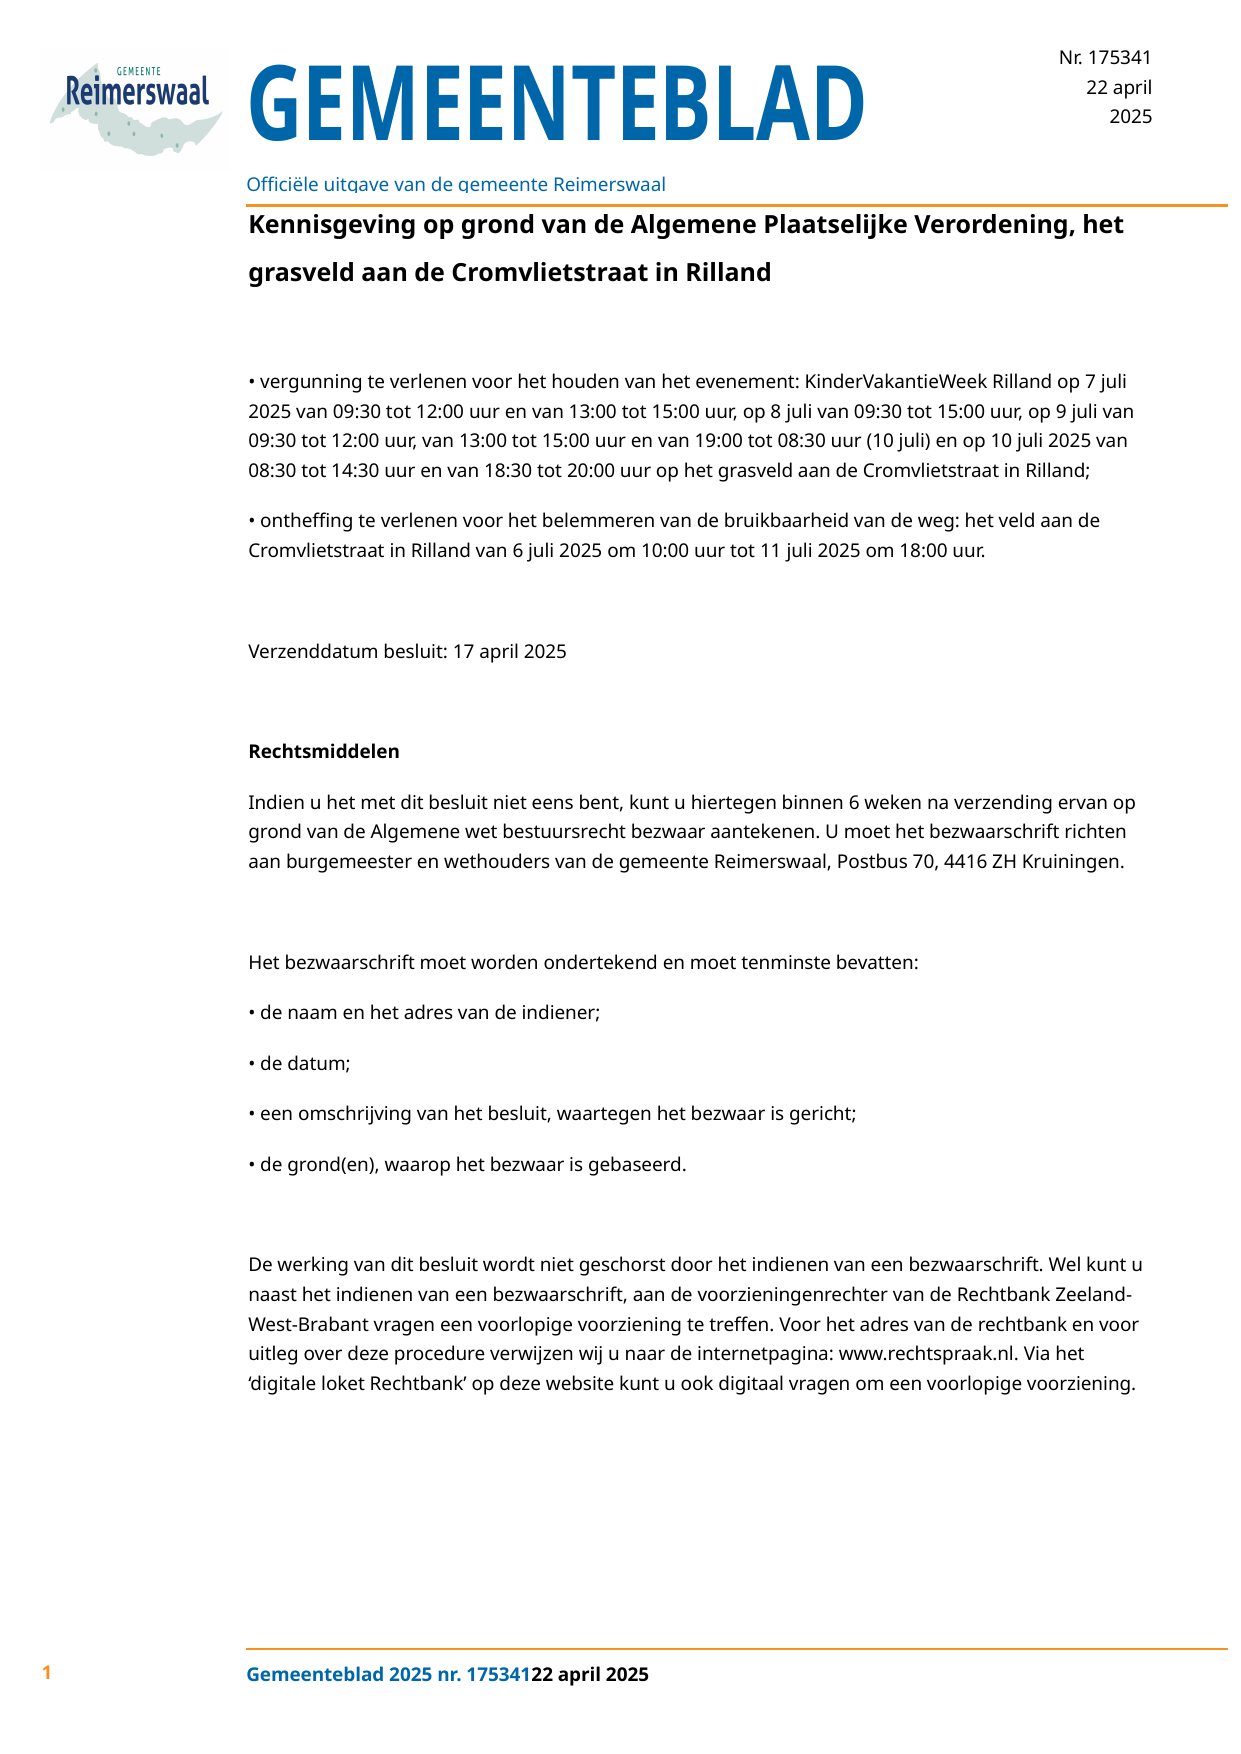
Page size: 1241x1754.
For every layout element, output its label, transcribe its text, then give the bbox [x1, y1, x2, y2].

picture [41, 47, 231, 172]
text • de grond(en), waarop het bezwaar is gebaseerd. [248, 1151, 1152, 1177]
text Het bezwaarschrift moet worden ondertekend en moet tenminste bevatten: [248, 949, 1152, 975]
text Verzenddatum besluit: 17 april 2025 [248, 638, 1152, 664]
text Kennisgeving op grond van de Algemene Plaatselijke Verordening, het grasveld aan de Cromvlietstraat in Rilland [248, 207, 1152, 288]
text Indien u het met dit besluit niet eens bent, kunt u hiertegen binnen 6 weken na verzending ervan op grond van de Algemene wet bestuursrecht bezwaar aantekenen. U moet het bezwaarschrift richten aan burgemeester en wethouders van de gemeente Reimerswaal, Postbus 70, 4416 ZH Kruiningen. [248, 789, 1152, 874]
text Rechtsmiddelen [248, 739, 1152, 764]
text De werking van dit besluit wordt niet geschorst door het indienen van een bezwaarschrift. Wel kunt u naast het indienen van een bezwaarschrift, aan de voorzieningenrechter van de Rechtbank Zeeland-West-Brabant vragen een voorlopige voorziening te treffen. Voor het adres van de rechtbank en voor uitleg over deze procedure verwijzen wij u naar de internetpagina: www.rechtspraak.nl. Via het ‘digitale loket Rechtbank’ op deze website kunt u ook digitaal vragen om een voorlopige voorziening. [248, 1252, 1152, 1396]
text • ontheffing te verlenen voor het belemmeren van de bruikbaarheid van de weg: het veld aan de Cromvlietstraat in Rilland van 6 juli 2025 om 10:00 uur tot 11 juli 2025 om 18:00 uur. [248, 507, 1152, 563]
text • de naam en het adres van de indiener; [248, 999, 1152, 1025]
text • vergunning te verlenen voor het houden van het evenement: KinderVakantieWeek Rilland op 7 juli 2025 van 09:30 tot 12:00 uur en van 13:00 tot 15:00 uur, op 8 juli van 09:30 tot 15:00 uur, op 9 juli van 09:30 tot 12:00 uur, van 13:00 tot 15:00 uur en van 19:00 tot 08:30 uur (10 juli) en op 10 juli 2025 van 08:30 tot 14:30 uur en van 18:30 tot 20:00 uur op het grasveld aan de Cromvlietstraat in Rilland; [248, 368, 1152, 483]
text • de datum; [248, 1050, 1152, 1076]
text • een omschrijving van het besluit, waartegen het bezwaar is gericht; [248, 1100, 1152, 1126]
